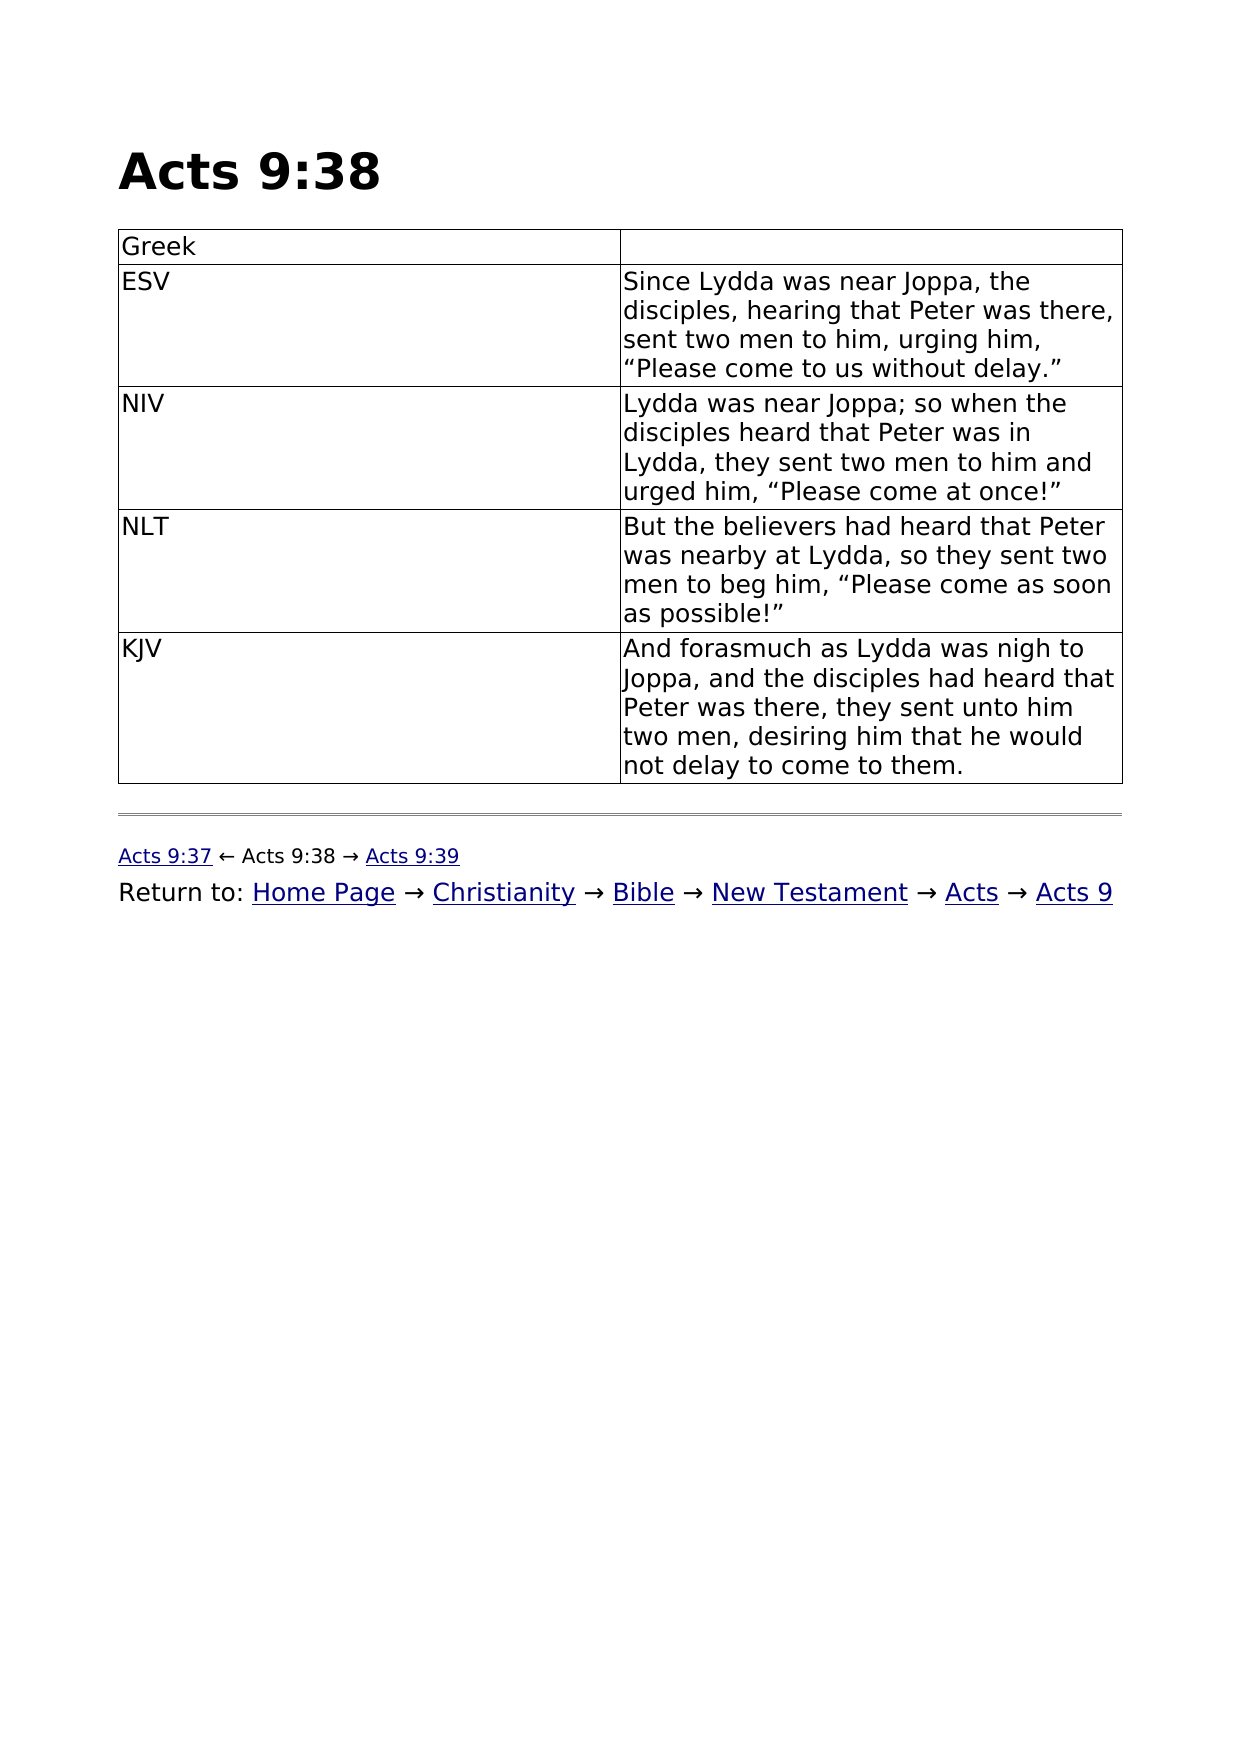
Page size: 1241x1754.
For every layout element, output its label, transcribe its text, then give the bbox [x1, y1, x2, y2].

table_cell Lydda was near Joppa; so when the disciples heard that Peter was in Lydda, they sent two men to him and urged him, “Please come at once!” [621, 387, 1122, 509]
table_header [621, 230, 1122, 264]
table_cell NIV [119, 387, 620, 509]
text Acts 9:37 ← Acts 9:38 → Acts 9:39 [118, 844, 1122, 879]
table_cell NLT [119, 510, 620, 632]
table_header Greek [119, 230, 620, 264]
table_cell Since Lydda was near Joppa, the disciples, hearing that Peter was there, sent two men to him, urging him, “Please come to us without delay.” [621, 265, 1122, 386]
text Return to: Home Page → Christianity → Bible → New Testament → Acts → Acts 9 [118, 879, 1122, 908]
table_cell ESV [119, 265, 620, 386]
table_cell KJV [119, 633, 620, 783]
table_cell And forasmuch as Lydda was nigh to Joppa, and the disciples had heard that Peter was there, they sent unto him two men, desiring him that he would not delay to come to them. [621, 633, 1122, 783]
table_cell But the believers had heard that Peter was nearby at Lydda, so they sent two men to beg him, “Please come as soon as possible!” [621, 510, 1122, 632]
subtitle Acts 9:38 [118, 143, 1122, 201]
